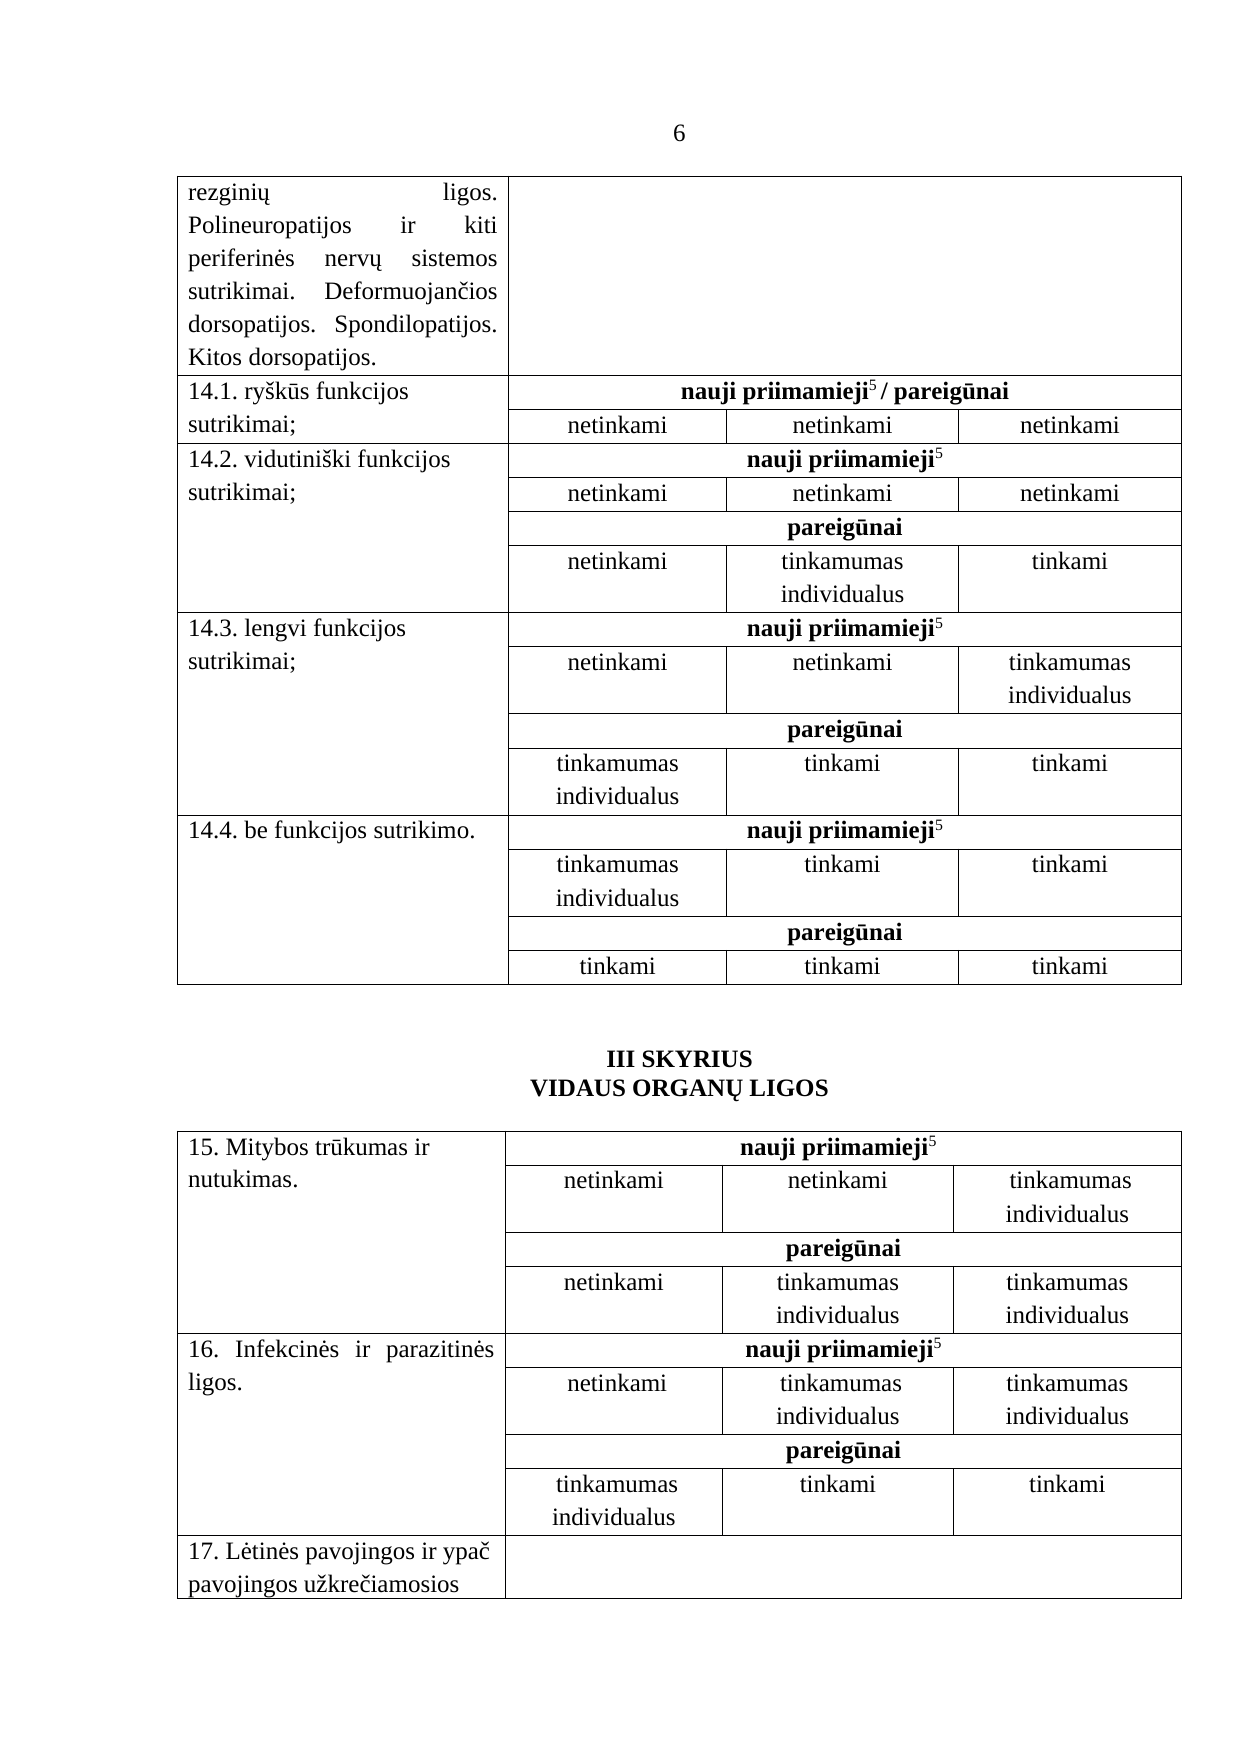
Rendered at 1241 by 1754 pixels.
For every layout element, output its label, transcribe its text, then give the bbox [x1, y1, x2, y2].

table_cell pareigūnai [509, 714, 1181, 747]
table_cell tinkamumas individualus [954, 1267, 1181, 1333]
table_cell tinkamumas individualus [954, 1166, 1181, 1232]
table_cell tinkamumas individualus [506, 1469, 722, 1535]
table_cell tinkami [727, 951, 958, 984]
table_cell 14.4. be funkcijos sutrikimo. [178, 816, 508, 984]
table_cell netinkami [723, 1166, 953, 1232]
table_cell [506, 1536, 1181, 1598]
table_cell nauji priimamieji5 [506, 1334, 1181, 1367]
table_cell tinkami [959, 546, 1181, 612]
table_cell tinkamumas individualus [727, 546, 958, 612]
table_cell netinkami [509, 546, 726, 612]
table_cell nauji priimamieji5 [509, 816, 1181, 848]
table_cell tinkami [959, 749, 1181, 814]
table_cell netinkami [959, 478, 1181, 511]
table_cell tinkamumas individualus [723, 1368, 953, 1434]
table_cell 14.3. lengvi funkcijos sutrikimai; [178, 613, 508, 814]
table_cell tinkami [723, 1469, 953, 1535]
table_cell netinkami [506, 1267, 722, 1333]
table_cell nauji priimamieji5 [509, 444, 1181, 477]
table_cell tinkamumas individualus [959, 647, 1181, 713]
table_cell tinkami [509, 951, 726, 984]
table_cell netinkami [727, 478, 958, 511]
table_header 15. Mitybos trūkumas ir nutukimas. [178, 1132, 505, 1333]
table_cell 14.2. vidutiniški funkcijos sutrikimai; [178, 444, 508, 612]
table_cell pareigūnai [509, 512, 1181, 545]
table_cell pareigūnai [509, 917, 1181, 950]
table_cell [509, 177, 1181, 375]
table_cell tinkami [727, 749, 958, 814]
table_cell netinkami [727, 647, 958, 713]
table_cell pareigūnai [506, 1233, 1181, 1266]
table_header nauji priimamieji5 [506, 1132, 1181, 1164]
table_cell tinkami [959, 850, 1181, 916]
table_cell netinkami [509, 478, 726, 511]
table_cell tinkamumas individualus [509, 850, 726, 916]
table_cell tinkamumas individualus [509, 749, 726, 814]
table_cell 17. Lėtinės pavojingos ir ypač pavojingos užkrečiamosios [178, 1536, 505, 1598]
text III SKYRIUS [177, 1044, 1181, 1073]
table_cell netinkami [509, 647, 726, 713]
table_cell tinkamumas individualus [954, 1368, 1181, 1434]
table_cell 14.1. ryškūs funkcijos sutrikimai; [178, 376, 508, 443]
table_cell netinkami [959, 410, 1181, 443]
table_cell netinkami [727, 410, 958, 443]
table_cell netinkami [506, 1166, 722, 1232]
table_cell pareigūnai [506, 1435, 1181, 1468]
text VIDAUS ORGANŲ LIGOS [177, 1073, 1181, 1102]
table_cell netinkami [506, 1368, 722, 1434]
table_cell tinkami [727, 850, 958, 916]
table_cell nauji priimamieji5 [509, 613, 1181, 646]
table_cell tinkamumas individualus [723, 1267, 953, 1333]
table_cell netinkami [509, 410, 726, 443]
table_cell tinkami [954, 1469, 1181, 1535]
table_cell rezginių ligos. Polineuropatijos ir kiti periferinės nervų sistemos sutrikimai. Deformuojančios dorsopatijos. Spondilopatijos. Kitos dorsopatijos. [178, 177, 508, 375]
table_cell nauji priimamieji5 / pareigūnai [509, 376, 1181, 409]
table_cell tinkami [959, 951, 1181, 984]
table_cell 16. Infekcinės ir parazitinės ligos. [178, 1334, 505, 1535]
